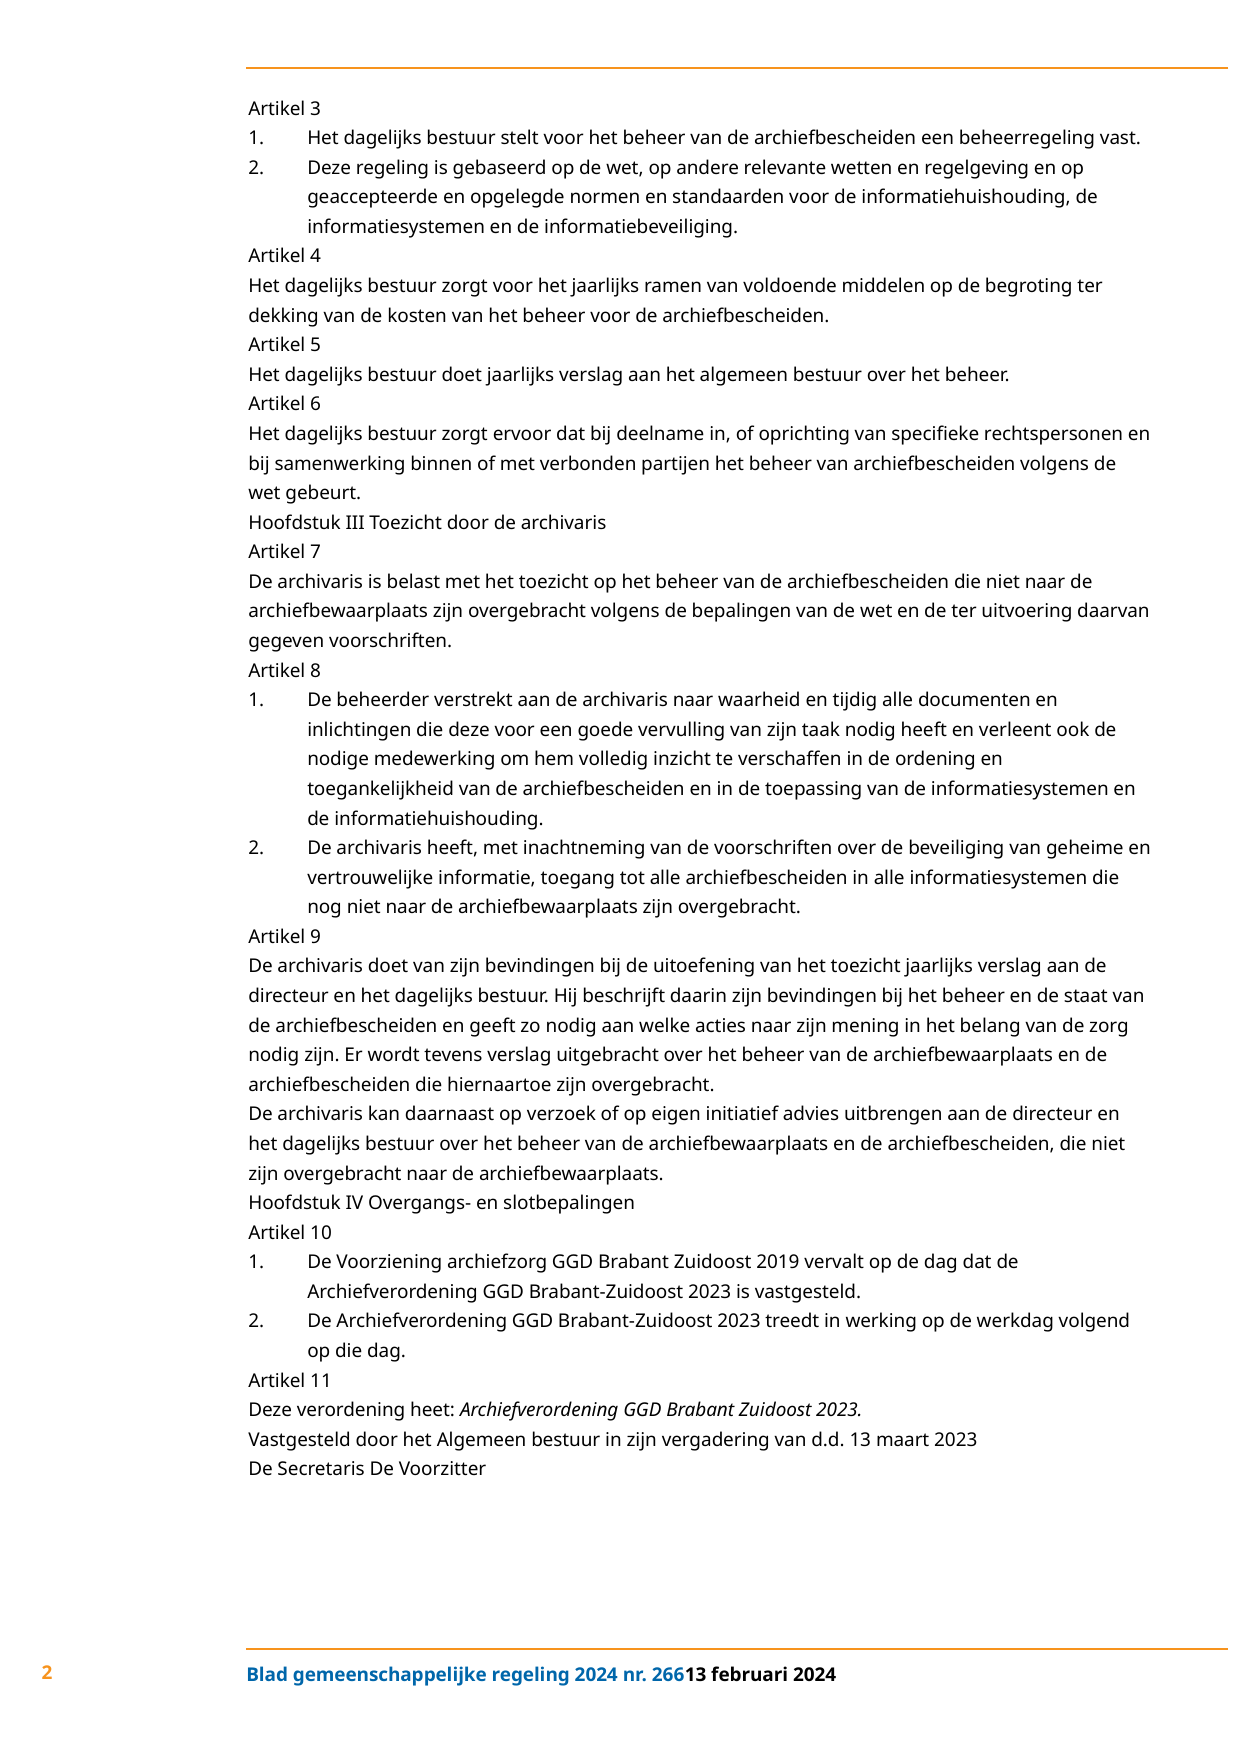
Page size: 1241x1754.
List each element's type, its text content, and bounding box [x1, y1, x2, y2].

text De archivaris is belast met het toezicht op het beheer van de archiefbescheiden die niet naar de archiefbewaarplaats zijn overgebracht volgens de bepalingen van de wet en de ter uitvoering daarvan gegeven voorschriften. [248, 568, 1152, 653]
text De archivaris kan daarnaast op verzoek of op eigen initiatief advies uitbrengen aan de directeur en het dagelijks bestuur over het beheer van de archiefbewaarplaats en de archiefbescheiden, die niet zijn overgebracht naar de archiefbewaarplaats. [248, 1101, 1152, 1186]
text Deze verordening heet: Archiefverordening GGD Brabant Zuidoost 2023. [248, 1396, 1152, 1422]
text Artikel 11 [248, 1367, 1152, 1393]
text Het dagelijks bestuur zorgt ervoor dat bij deelname in, of oprichting van specifieke rechtspersonen en bij samenwerking binnen of met verbonden partijen het beheer van archiefbescheiden volgens de wet gebeurt. [248, 420, 1152, 505]
list De beheerder verstrekt aan de archivaris naar waarheid en tijdig alle documenten en inlichtingen die deze voor een goede vervulling van zijn taak nodig heeft en verleent ook de nodige medewerking om hem volledig inzicht te verschaffen in de ordening en toegankelijkheid van de archiefbescheiden en in de toepassing van de informatiesystemen en de informatiehuishouding. [248, 686, 1152, 831]
text Hoofdstuk IV Overgangs- en slotbepalingen [248, 1189, 1152, 1215]
text Artikel 7 [248, 538, 1152, 564]
text Hoofdstuk III Toezicht door de archivaris [248, 509, 1152, 535]
list De archivaris heeft, met inachtneming van de voorschriften over de beveiliging van geheime en vertrouwelijke informatie, toegang tot alle archiefbescheiden in alle informatiesystemen die nog niet naar de archiefbewaarplaats zijn overgebracht. [248, 834, 1152, 919]
text Artikel 8 [248, 657, 1152, 683]
text Artikel 3 [248, 95, 1152, 121]
list Deze regeling is gebaseerd op de wet, op andere relevante wetten en regelgeving en op geaccepteerde en opgelegde normen en standaarden voor de informatiehuishouding, de informatiesystemen en de informatiebeveiliging. [248, 154, 1152, 239]
text Artikel 9 [248, 923, 1152, 949]
text Artikel 4 [248, 243, 1152, 268]
text Het dagelijks bestuur zorgt voor het jaarlijks ramen van voldoende middelen op de begroting ter dekking van de kosten van het beheer voor de archiefbescheiden. [248, 272, 1152, 328]
list De Archiefverordening GGD Brabant-Zuidoost 2023 treedt in werking op de werkdag volgend op die dag. [248, 1308, 1152, 1363]
text De archivaris doet van zijn bevindingen bij de uitoefening van het toezicht jaarlijks verslag aan de directeur en het dagelijks bestuur. Hij beschrijft daarin zijn bevindingen bij het beheer en de staat van de archiefbescheiden en geeft zo nodig aan welke acties naar zijn mening in het belang van de zorg nodig zijn. Er wordt tevens verslag uitgebracht over het beheer van de archiefbewaarplaats en de archiefbescheiden die hiernaartoe zijn overgebracht. [248, 953, 1152, 1097]
text Artikel 10 [248, 1219, 1152, 1245]
text Artikel 5 [248, 331, 1152, 357]
text De Secretaris De Voorzitter [248, 1456, 1152, 1481]
text Vastgesteld door het Algemeen bestuur in zijn vergadering van d.d. 13 maart 2023 [248, 1426, 1152, 1452]
list Het dagelijks bestuur stelt voor het beheer van de archiefbescheiden een beheerregeling vast. [248, 124, 1152, 150]
picture [41, 47, 231, 172]
list De Voorziening archiefzorg GGD Brabant Zuidoost 2019 vervalt op de dag dat de Archiefverordening GGD Brabant-Zuidoost 2023 is vastgesteld. [248, 1248, 1152, 1304]
text Artikel 6 [248, 391, 1152, 416]
text Het dagelijks bestuur doet jaarlijks verslag aan het algemeen bestuur over het beheer. [248, 361, 1152, 387]
